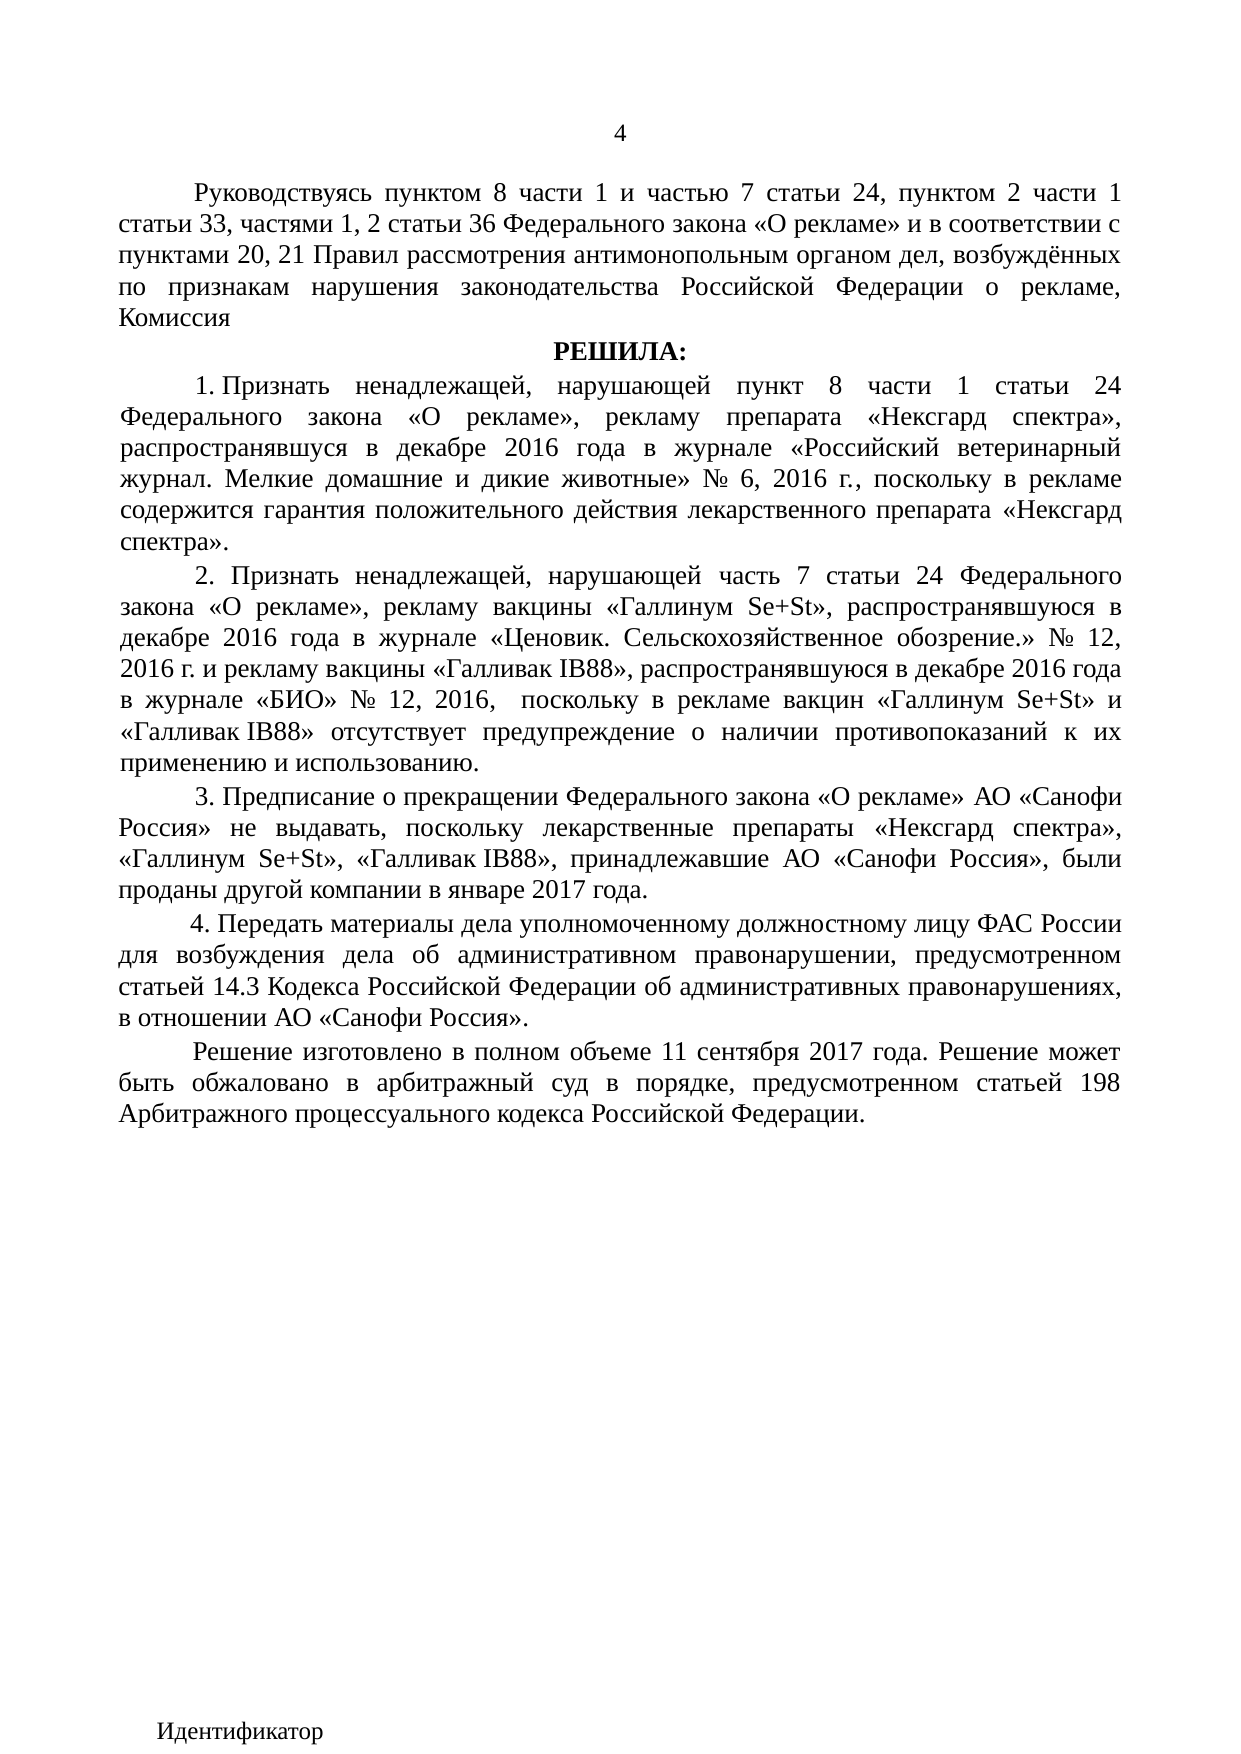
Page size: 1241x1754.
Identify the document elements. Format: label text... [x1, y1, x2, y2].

text Руководствуясь пунктом 8 части 1 и частью 7 статьи 24, пунктом 2 части 1 статьи 33, частями 1, 2 статьи 36 Федерального закона «О рекламе» и в соответствии с пунктами 20, 21 Правил рассмотрения антимонопольным органом дел, возбуждённых по признакам нарушения законодательства Российской Федерации о рекламе, Комиссия [118, 176, 1122, 332]
text РЕШИЛА: [118, 335, 1122, 366]
text 1. Признать ненадлежащей, нарушающей пункт 8 части 1 статьи 24 Федерального закона «О рекламе», рекламу препарата «Нексгард спектра», распространявшуся в декабре 2016 года в журнале «Российский ветеринарный журнал. Мелкие домашние и дикие животные» № 6, 2016 г., поскольку в рекламе содержится гарантия положительного действия лекарственного препарата «Нексгард спектра». [120, 369, 1122, 556]
text 2. Признать ненадлежащей, нарушающей часть 7 статьи 24 Федерального закона «О рекламе», рекламу вакцины «Галлинум Se+St», распространявшуюся в декабре 2016 года в журнале «Ценовик. Сельскохозяйственное обозрение.» № 12, 2016 г. и рекламу вакцины «Галливак IB88», распространявшуюся в декабре 2016 года в журнале «БИО» № 12, 2016, поскольку в рекламе вакцин «Галлинум Se+St» и «Галливак IB88» отсутствует предупреждение о наличии противопоказаний к их применению и использованию. [120, 559, 1122, 777]
text 3. Предписание о прекращении Федерального закона «О рекламе» АО «Санофи Россия» не выдавать, поскольку лекарственные препараты «Нексгард спектра», «Галлинум Se+St», «Галливак IB88», принадлежавшие АО «Санофи Россия», были проданы другой компании в январе 2017 года. [118, 780, 1122, 904]
text Решение изготовлено в полном объеме 11 сентября 2017 года. Решение может быть обжаловано в арбитражный суд в порядке, предусмотренном статьей 198 Арбитражного процессуального кодекса Российской Федерации. [118, 1035, 1122, 1128]
text 4. Передать материалы дела уполномоченному должностному лицу ФАС России для возбуждения дела об административном правонарушении, предусмотренном статьей 14.3 Кодекса Российской Федерации об административных правонарушениях, в отношении АО «Санофи Россия». [118, 907, 1122, 1032]
